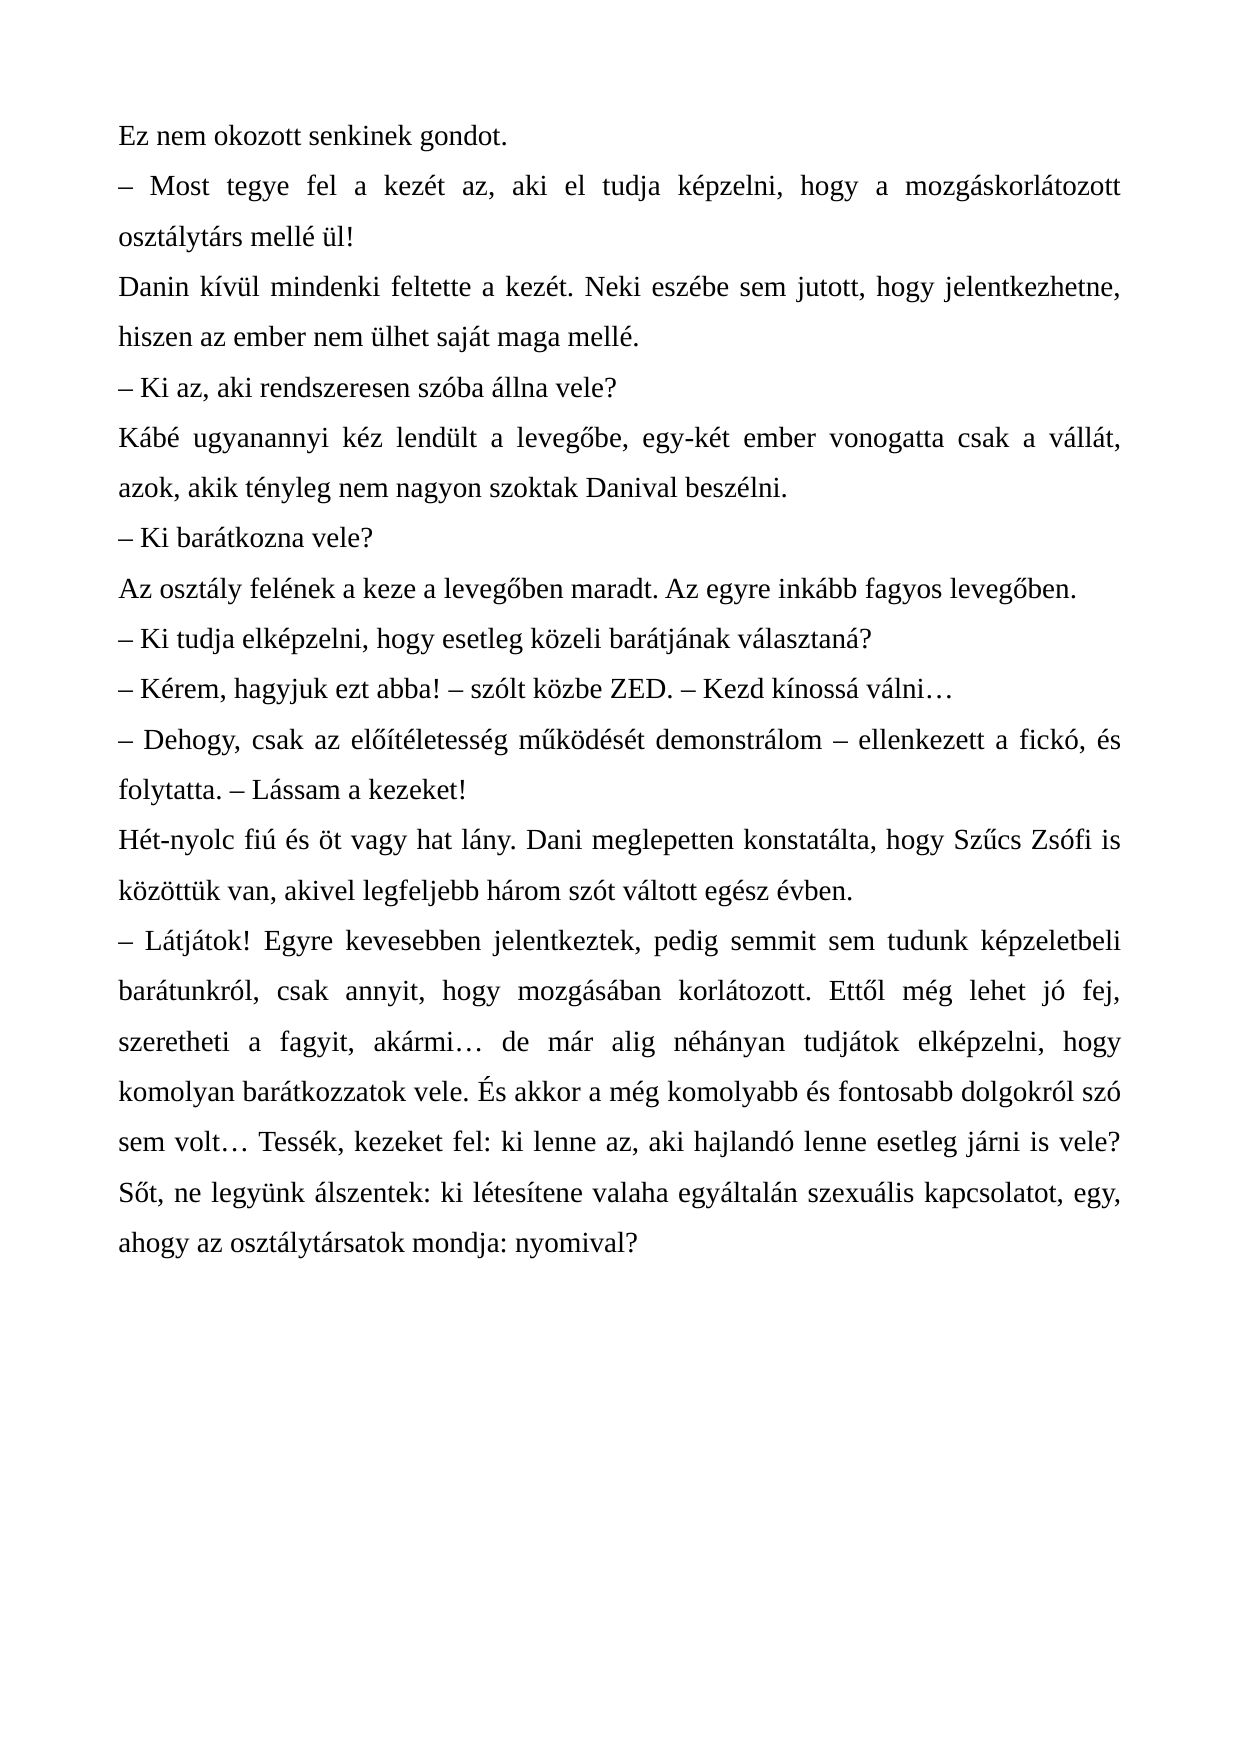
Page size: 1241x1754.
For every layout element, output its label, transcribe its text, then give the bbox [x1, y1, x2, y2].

text – Látjátok! Egyre kevesebben jelentkeztek, pedig semmit sem tudunk képzeletbeli barátunkról, csak annyit, hogy mozgásában korlátozott. Ettől még lehet jó fej, szeretheti a fagyit, akármi… de már alig néhányan tudjátok elképzelni, hogy komolyan barátkozzatok vele. És akkor a még komolyabb és fontosabb dolgokról szó sem volt… Tessék, kezeket fel: ki lenne az, aki hajlandó lenne esetleg járni is vele? Sőt, ne legyünk álszentek: ki létesítene valaha egyáltalán szexuális kapcsolatot, egy, ahogy az osztálytársatok mondja: nyomival? [118, 923, 1122, 1258]
text Danin kívül mindenki feltette a kezét. Neki eszébe sem jutott, hogy jelentkezhetne, hiszen az ember nem ülhet saját maga mellé. [118, 269, 1122, 353]
text Kábé ugyanannyi kéz lendült a levegőbe, egy-két ember vonogatta csak a vállát, azok, akik tényleg nem nagyon szoktak Danival beszélni. [118, 420, 1122, 504]
text – Kérem, hagyjuk ezt abba! – szólt közbe ZED. – Kezd kínossá válni… [118, 672, 1122, 705]
text – Ki barátkozna vele? [118, 521, 1122, 554]
text Az osztály felének a keze a levegőben maradt. Az egyre inkább fagyos levegőben. [118, 571, 1122, 604]
text Hét-nyolc fiú és öt vagy hat lány. Dani meglepetten konstatálta, hogy Szűcs Zsófi is közöttük van, akivel legfeljebb három szót váltott egész évben. [118, 822, 1122, 906]
text – Dehogy, csak az előítéletesség működését demonstrálom – ellenkezett a fickó, és folytatta. – Lássam a kezeket! [118, 722, 1122, 806]
text – Most tegye fel a kezét az, aki el tudja képzelni, hogy a mozgáskorlátozott osztálytárs mellé ül! [118, 168, 1122, 252]
text – Ki az, aki rendszeresen szóba állna vele? [118, 370, 1122, 403]
text – Ki tudja elképzelni, hogy esetleg közeli barátjának választaná? [118, 621, 1122, 655]
text Ez nem okozott senkinek gondot. [118, 118, 1122, 152]
